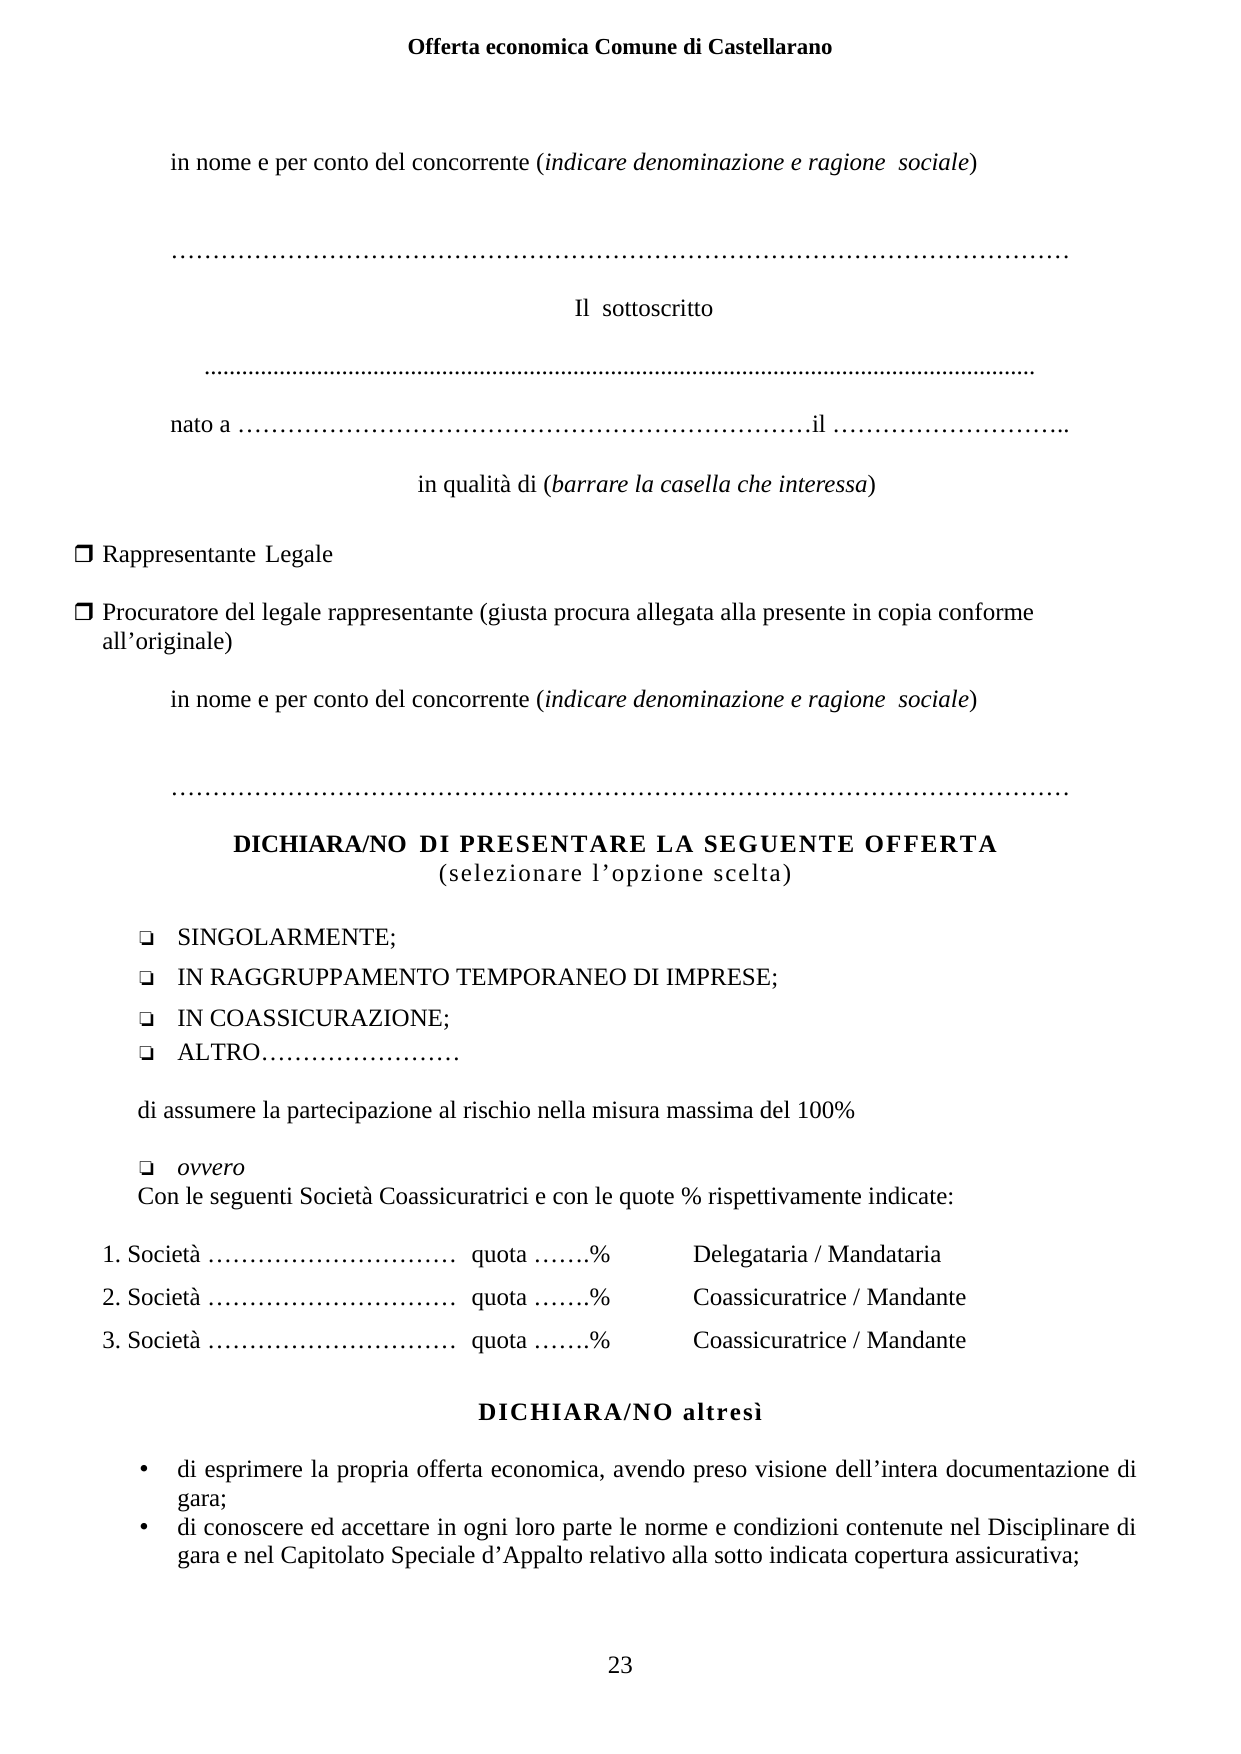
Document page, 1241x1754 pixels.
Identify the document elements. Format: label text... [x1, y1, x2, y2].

list Rappresentante Legale [73, 539, 1138, 567]
text di assumere la partecipazione al rischio nella misura massima del 100% [137, 1095, 1138, 1124]
text ……………………………………………………………………………………………… [170, 235, 1123, 263]
text DICHIARA/NO altresì [102, 1397, 1138, 1426]
text (selezionare l’opzione scelta) [102, 858, 1128, 887]
text 2. Società ………………………… quota …….% Coassicuratrice / Mandante [102, 1282, 1138, 1311]
text nato a ……………………………………………………………il ……………………….. [170, 409, 1123, 438]
list di conoscere ed accettare in ogni loro parte le norme e condizioni contenute nel Disciplinare di gara e nel Capitolato Speciale d’Appalto relativo alla sotto indicata copertura assicurativa; [139, 1512, 1138, 1569]
list IN RAGGRUPPAMENTO TEMPORANEO DI IMPRESE; [139, 962, 1138, 991]
text DICHIARA/NO DI PRESENTARE LA SEGUENTE OFFERTA [102, 829, 1128, 858]
text 1. Società ………………………… quota …….% Delegataria / Mandataria [102, 1239, 1138, 1267]
text Con le seguenti Società Coassicuratrici e con le quote % rispettivamente indicate: [137, 1181, 1138, 1210]
text in nome e per conto del concorrente (indicare denominazione e ragione sociale) [170, 147, 1123, 176]
text 3. Società ………………………… quota …….% Coassicuratrice / Mandante [102, 1325, 1138, 1354]
text ……………………………………………………………………………………………… [170, 772, 1123, 801]
text in nome e per conto del concorrente (indicare denominazione e ragione sociale) [170, 684, 1123, 713]
text in qualità di (barrare la casella che interessa) [170, 469, 1123, 498]
list SINGOLARMENTE; [139, 922, 1138, 950]
list di esprimere la propria offerta economica, avendo preso visione dell’intera documentazione di gara; [139, 1454, 1138, 1512]
list IN COASSICURAZIONE; [139, 1003, 1138, 1032]
list ovvero [139, 1152, 1138, 1181]
list Procuratore del legale rappresentante (giusta procura allegata alla presente in copia conforme all’originale) [73, 597, 1121, 654]
text ..................................................................................................................................... [102, 351, 1128, 379]
list ALTRO…………………… [139, 1037, 1138, 1066]
text  Il sottoscritto [102, 293, 1128, 322]
